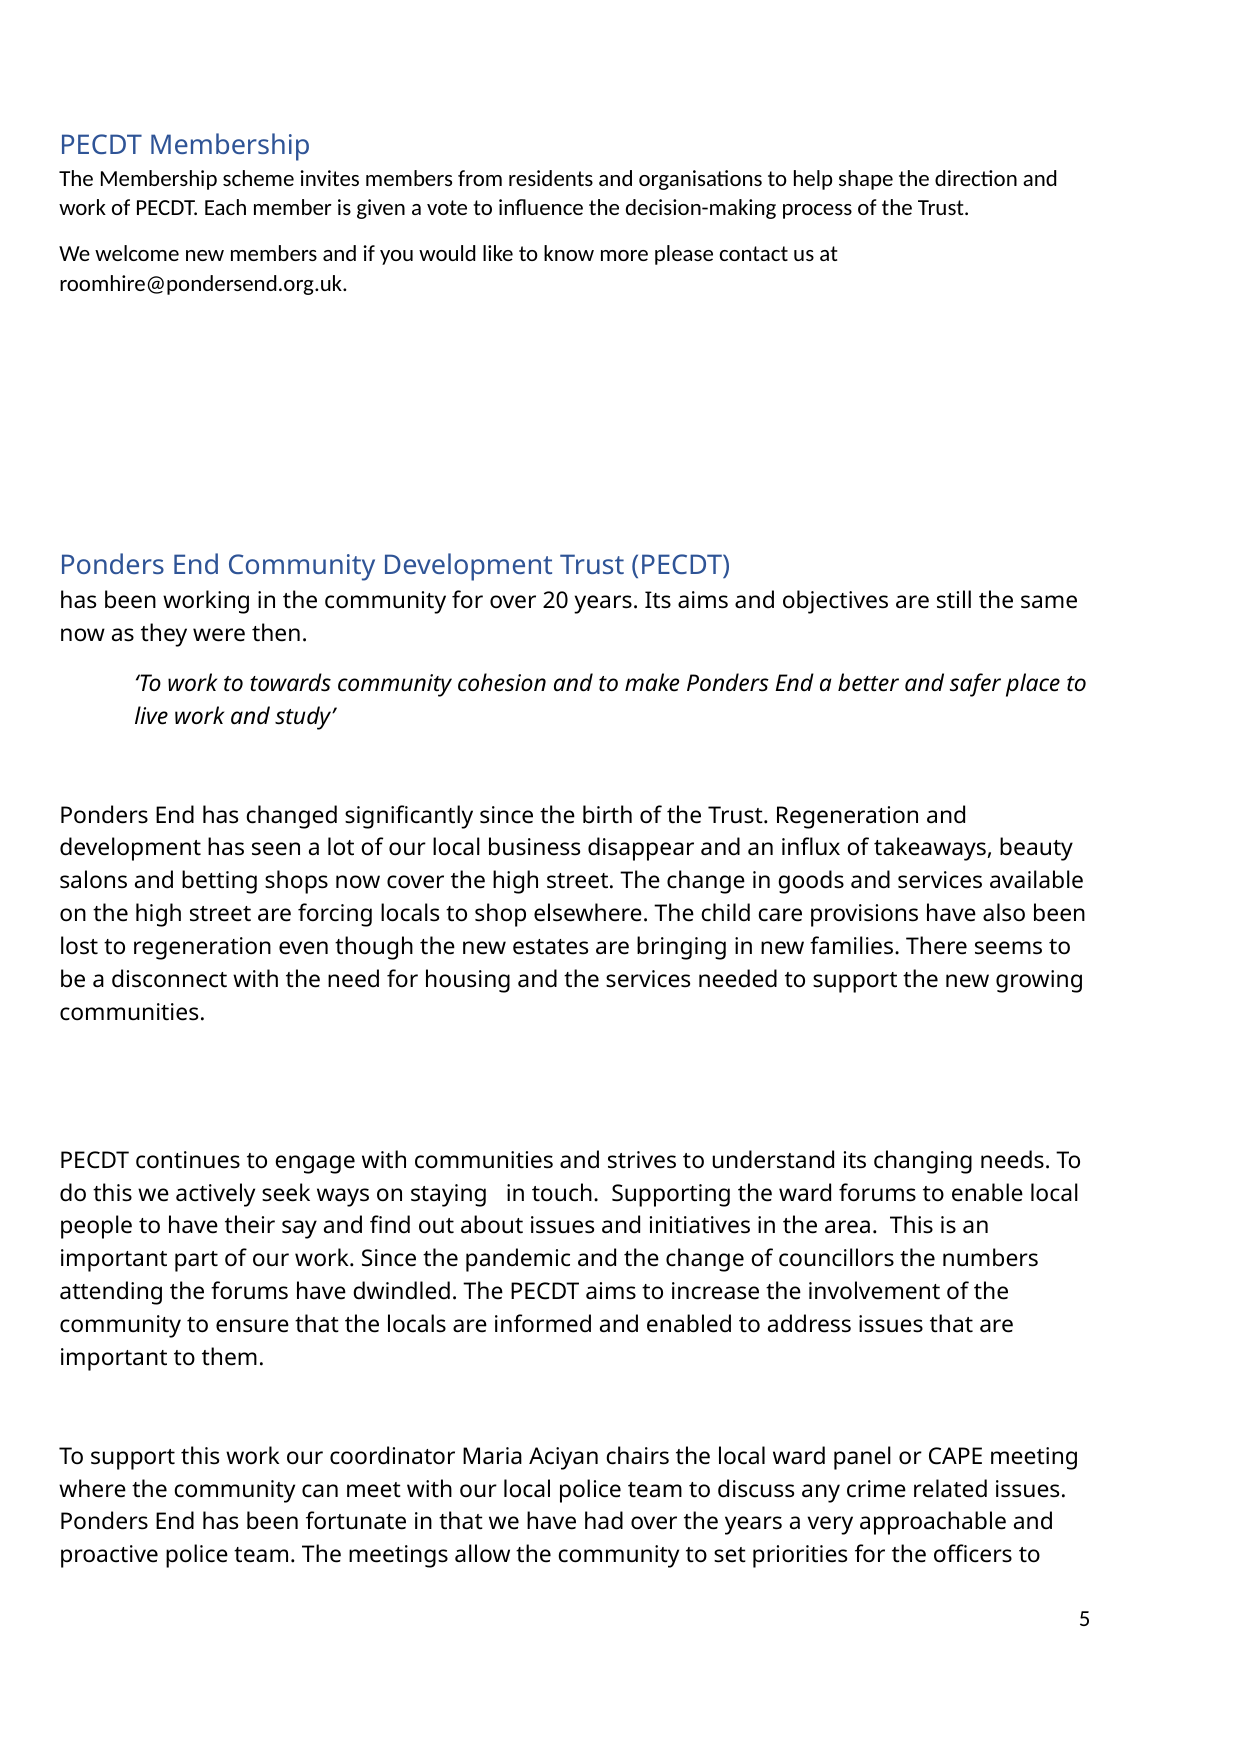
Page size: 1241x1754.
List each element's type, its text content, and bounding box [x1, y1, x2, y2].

text ‘To work to towards community cohesion and to make Ponders End a better and safer place to live work and study’ [134, 667, 1090, 731]
text has been working in the community for over 20 years. Its aims and objectives are still the same now as they were then. [59, 584, 1090, 648]
text To support this work our coordinator Maria Aciyan chairs the local ward panel or CAPE meeting where the community can meet with our local police team to discuss any crime related issues. Ponders End has been fortunate in that we have had over the years a very approachable and proactive police team. The meetings allow the community to set priorities for the officers to [59, 1440, 1090, 1569]
subtitle Ponders End Community Development Trust (PECDT) [59, 546, 1090, 583]
text PECDT continues to engage with communities and strives to understand its changing needs. To do this we actively seek ways on staying in touch. Supporting the ward forums to enable local people to have their say and find out about issues and initiatives in the area. This is an important part of our work. Since the pandemic and the change of councillors the numbers attending the forums have dwindled. The PECDT aims to increase the involvement of the community to ensure that the locals are informed and enabled to address issues that are important to them. [59, 1144, 1090, 1372]
text We welcome new members and if you would like to know more please contact us at roomhire@pondersend.org.uk. [59, 239, 1090, 297]
text The Membership scheme invites members from residents and organisations to help shape the direction and work of PECDT. Each member is given a vote to influence the decision-making process of the Trust. [59, 164, 1090, 221]
subtitle PECDT Membership [59, 125, 1090, 162]
text Ponders End has changed significantly since the birth of the Trust. Regeneration and development has seen a lot of our local business disappear and an influx of takeaways, beauty salons and betting shops now cover the high street. The change in goods and services available on the high street are forcing locals to shop elsewhere. The child care provisions have also been lost to regeneration even though the new estates are bringing in new families. There seems to be a disconnect with the need for housing and the services needed to support the new growing communities. [59, 798, 1090, 1027]
